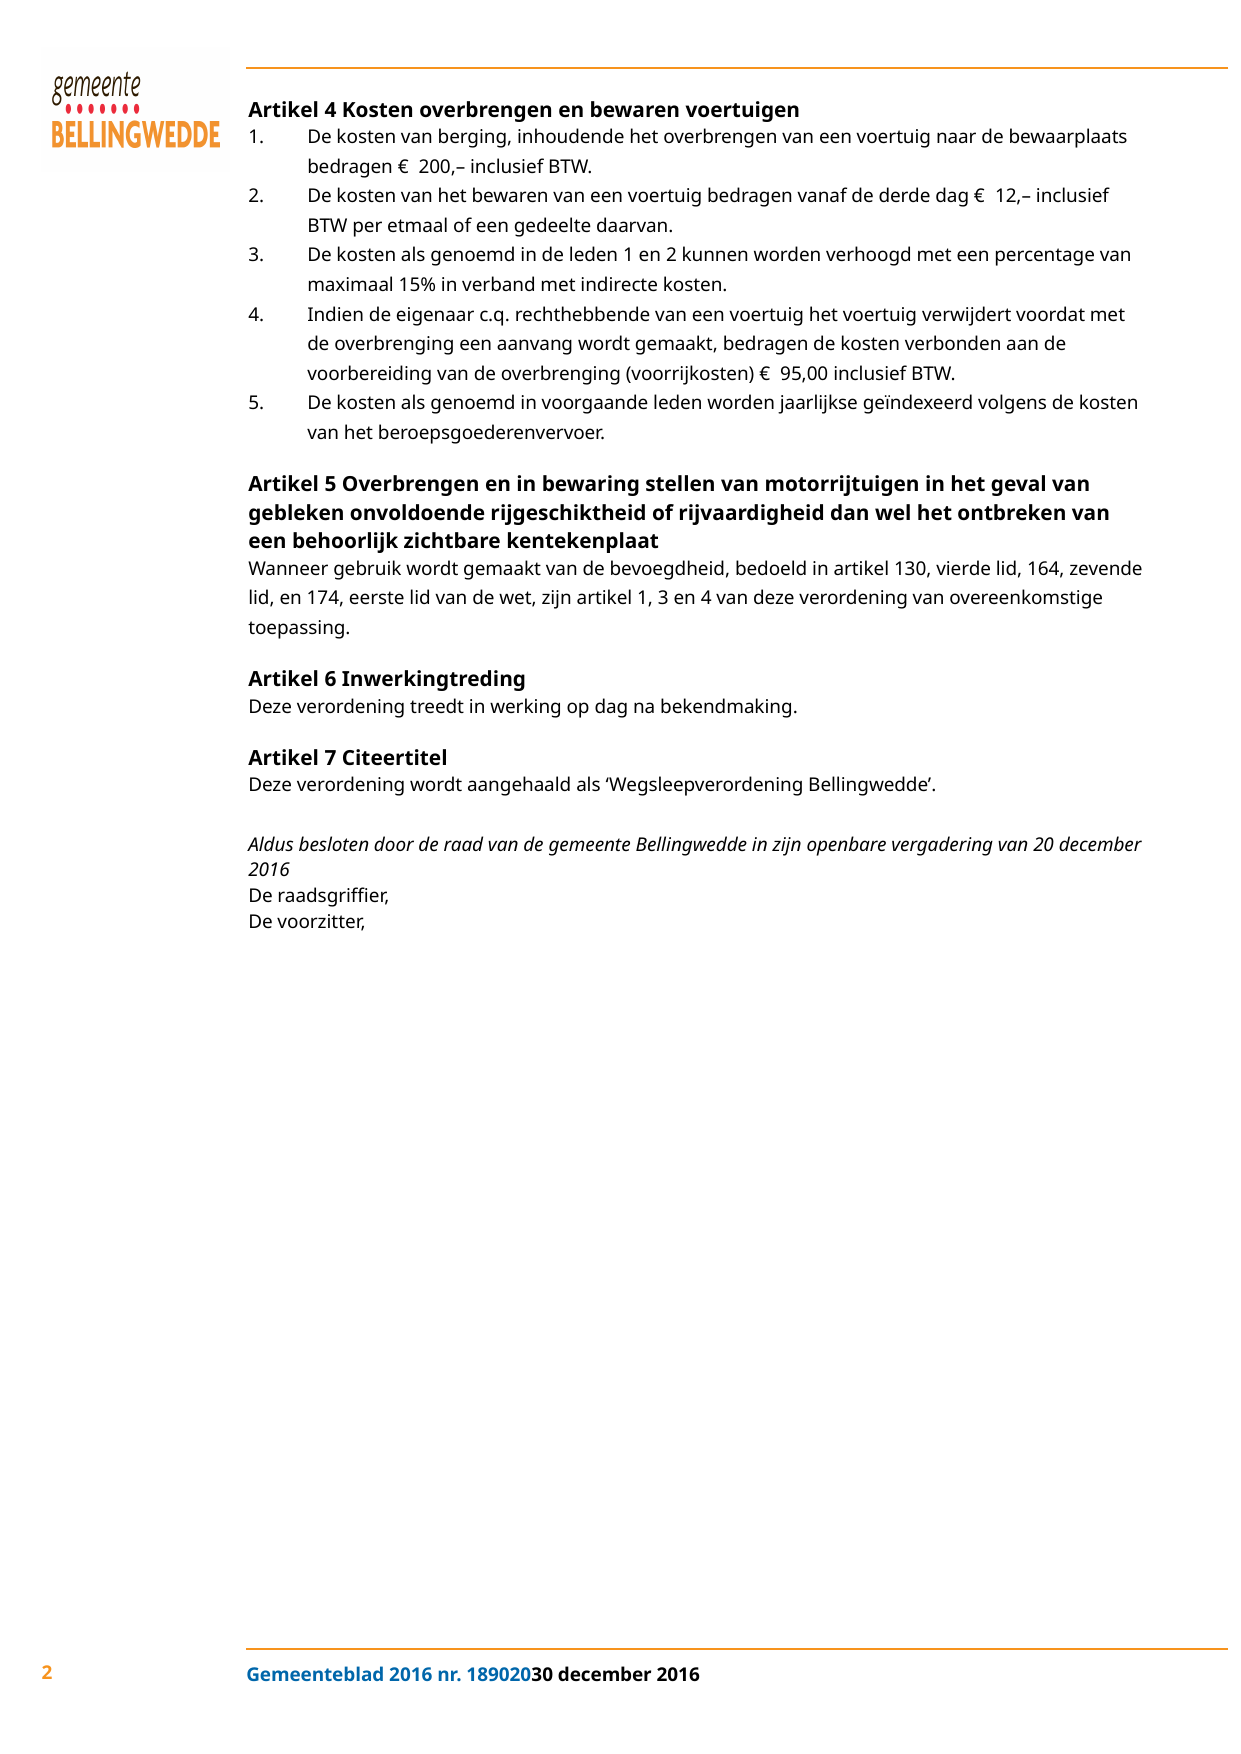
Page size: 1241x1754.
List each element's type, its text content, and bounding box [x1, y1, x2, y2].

list De kosten als genoemd in de leden 1 en 2 kunnen worden verhoogd met een percentage van maximaal 15% in verband met indirecte kosten. [248, 242, 1152, 297]
text De voorzitter, [248, 908, 1152, 934]
picture [41, 47, 231, 172]
text Artikel 6 Inwerkingtreding [248, 664, 1152, 693]
text Deze verordening wordt aangehaald als ‘Wegsleepverordening Bellingwedde’. [248, 772, 1152, 797]
list Indien de eigenaar c.q. rechthebbende van een voertuig het voertuig verwijdert voordat met de overbrenging een aanvang wordt gemaakt, bedragen de kosten verbonden aan de voorbereiding van de overbrenging (voorrijkosten) € 95,00 inclusief BTW. [248, 301, 1152, 386]
text Aldus besloten door de raad van de gemeente Bellingwedde in zijn openbare vergadering van 20 december 2016 [248, 831, 1152, 882]
text Wanneer gebruik wordt gemaakt van de bevoegdheid, bedoeld in artikel 130, vierde lid, 164, zevende lid, en 174, eerste lid van de wet, zijn artikel 1, 3 en 4 van deze verordening van overeenkomstige toepassing. [248, 555, 1152, 640]
text De raadsgriffier, [248, 882, 1152, 908]
text Artikel 5 Overbrengen en in bewaring stellen van motorrijtuigen in het geval van gebleken onvoldoende rijgeschiktheid of rijvaardigheid dan wel het ontbreken van een behoorlijk zichtbare kentekenplaat [248, 469, 1152, 555]
list De kosten als genoemd in voorgaande leden worden jaarlijkse geïndexeerd volgens de kosten van het beroepsgoederenvervoer. [248, 389, 1152, 445]
list De kosten van berging, inhoudende het overbrengen van een voertuig naar de bewaarplaats bedragen € 200,– inclusief BTW. [248, 123, 1152, 178]
list De kosten van het bewaren van een voertuig bedragen vanaf de derde dag € 12,– inclusief BTW per etmaal of een gedeelte daarvan. [248, 182, 1152, 238]
text Artikel 7 Citeertitel [248, 743, 1152, 772]
text Artikel 4 Kosten overbrengen en bewaren voertuigen [248, 95, 1152, 123]
text Deze verordening treedt in werking op dag na bekendmaking. [248, 693, 1152, 718]
